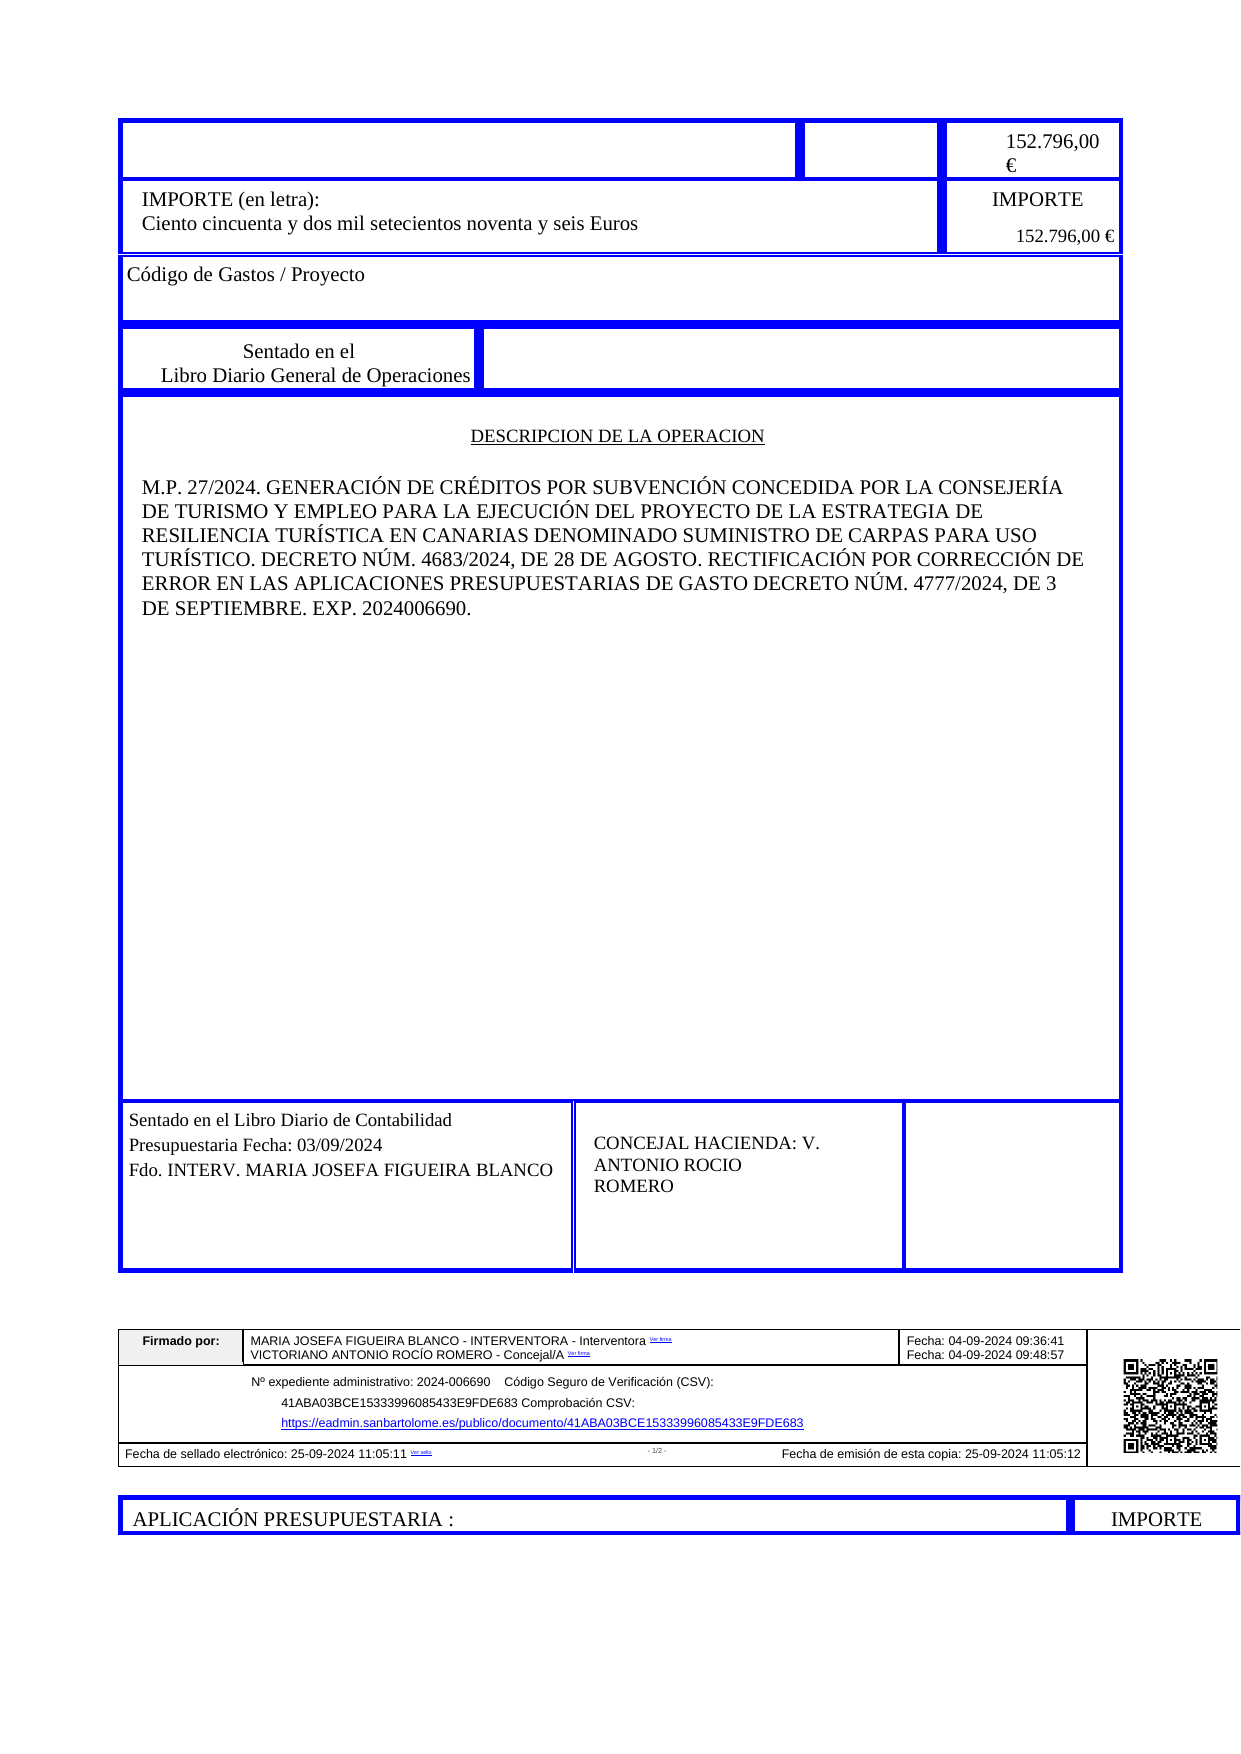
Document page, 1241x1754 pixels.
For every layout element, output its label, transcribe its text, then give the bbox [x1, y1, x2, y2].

table_header Fecha: 04-09-2024 09:36:41 Fecha: 04-09-2024 09:48:57 [900, 1330, 1086, 1364]
table_cell DESCRIPCION DE LA OPERACION M.P. 27/2024. GENERACIÓN DE CRÉDITOS POR SUBVENCIÓN CONCEDIDA POR LA CONSEJERÍA DE TURISMO Y EMPLEO PARA LA EJECUCIÓN DEL PROYECTO DE LA ESTRATEGIA DE RESILIENCIA TURÍSTICA EN CANARIAS DENOMINADO SUMINISTRO DE CARPAS PARA USO TURÍSTICO. DECRETO NÚM. 4683/2024, DE 28 DE AGOSTO. RECTIFICACIÓN POR CORRECCIÓN DE ERROR EN LAS APLICACIONES PRESUPUESTARIAS DE GASTO DECRETO NÚM. 4777/2024, DE 3 DE SEPTIEMBRE. EXP. 2024006690. [123, 397, 1119, 1099]
table_cell [906, 1103, 1119, 1268]
table_cell [123, 123, 795, 177]
table_cell IMPORTE (en letra): Ciento cincuenta y dos mil setecientos noventa y seis Euros [123, 181, 937, 252]
table_cell Código de Gastos / Proyecto [123, 257, 1119, 320]
table_header [1088, 1330, 1240, 1466]
table_cell 152.796,00 € [947, 123, 1119, 177]
table_cell Fecha de sellado electrónico: 25-09-2024 11:05:11 Ver sello - 1/2 - Fecha de emisión de esta copia: 25-09-2024 11:05:12 [119, 1444, 1086, 1466]
table_cell [484, 329, 1119, 388]
table_cell IMPORTE 152.796,00 € [947, 181, 1119, 252]
table_header IMPORTE [1075, 1500, 1236, 1531]
table_cell Sentado en el Libro Diario de Contabilidad Presupuestaria Fecha: 03/09/2024 Fdo. INTERV. MARIA JOSEFA FIGUEIRA BLANCO [123, 1103, 571, 1268]
table_cell Sentado en el Libro Diario General de Operaciones [123, 329, 474, 388]
table_cell Nº expediente administrativo: 2024-006690 Código Seguro de Verificación (CSV): 41ABA03BCE15333996085433E9FDE683 Comprobación CSV: https://eadmin.sanbartolome.es/publico/documento/41ABA03BCE15333996085433E9FDE683 [119, 1366, 1086, 1442]
table_header MARIA JOSEFA FIGUEIRA BLANCO - INTERVENTORA - Interventora Ver firma VICTORIANO ANTONIO ROCÍO ROMERO - Concejal/A Ver firma [244, 1330, 898, 1364]
table_cell CONCEJAL HACIENDA: V. ANTONIO ROCIO ROMERO [576, 1103, 902, 1268]
table_header APLICACIÓN PRESUPUESTARIA : [123, 1500, 1066, 1531]
table_cell [805, 123, 937, 177]
table_header Firmado por: [119, 1330, 242, 1362]
